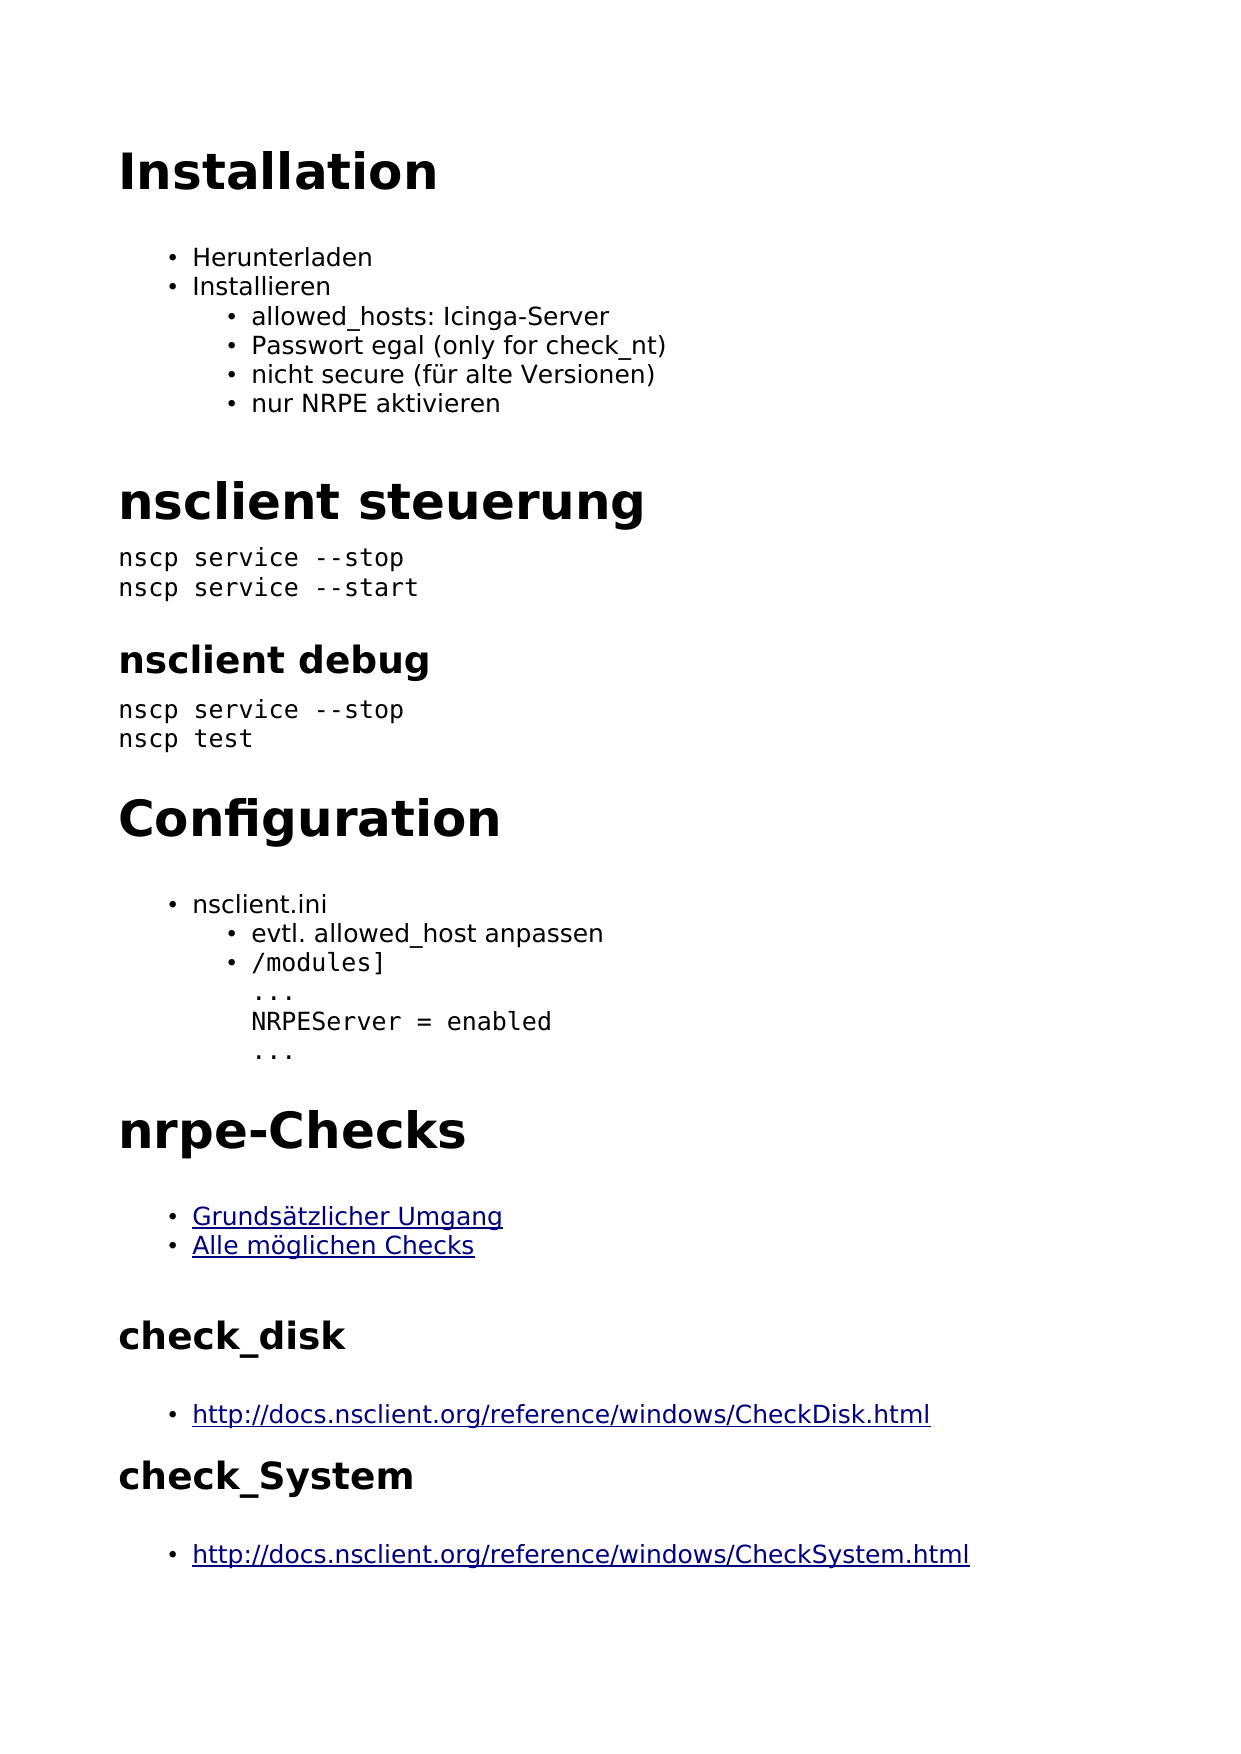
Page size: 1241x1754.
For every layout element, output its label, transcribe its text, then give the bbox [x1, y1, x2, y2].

subtitle Configuration [118, 790, 1122, 848]
subtitle nsclient debug [118, 639, 1122, 682]
text nscp service --stop nscp test [118, 695, 1122, 753]
subtitle Installation [118, 143, 1122, 201]
subtitle nrpe-Checks [118, 1102, 1122, 1160]
list Grundsätzlicher Umgang [177, 1202, 1122, 1231]
list Herunterladen [177, 243, 1122, 272]
list http://docs.nsclient.org/reference/windows/CheckSystem.html [177, 1540, 1122, 1569]
list nur NRPE aktivieren [236, 389, 1122, 418]
list Installieren [177, 272, 1122, 302]
list allowed_hosts: Icinga-Server [236, 302, 1122, 331]
subtitle nsclient steuerung [118, 473, 1122, 531]
list nsclient.ini [177, 890, 1122, 919]
list Alle möglichen Checks [177, 1231, 1122, 1260]
text nscp service --stop nscp service --start [118, 543, 1122, 602]
list http://docs.nsclient.org/reference/windows/CheckDisk.html [177, 1401, 1122, 1430]
subtitle check_System [118, 1455, 1122, 1498]
subtitle check_disk [118, 1315, 1122, 1358]
list evtl. allowed_host anpassen [236, 919, 1122, 948]
list /modules] ... NRPEServer = enabled ... [236, 948, 1122, 1065]
list Passwort egal (only for check_nt) [236, 331, 1122, 360]
list nicht secure (für alte Versionen) [236, 360, 1122, 389]
